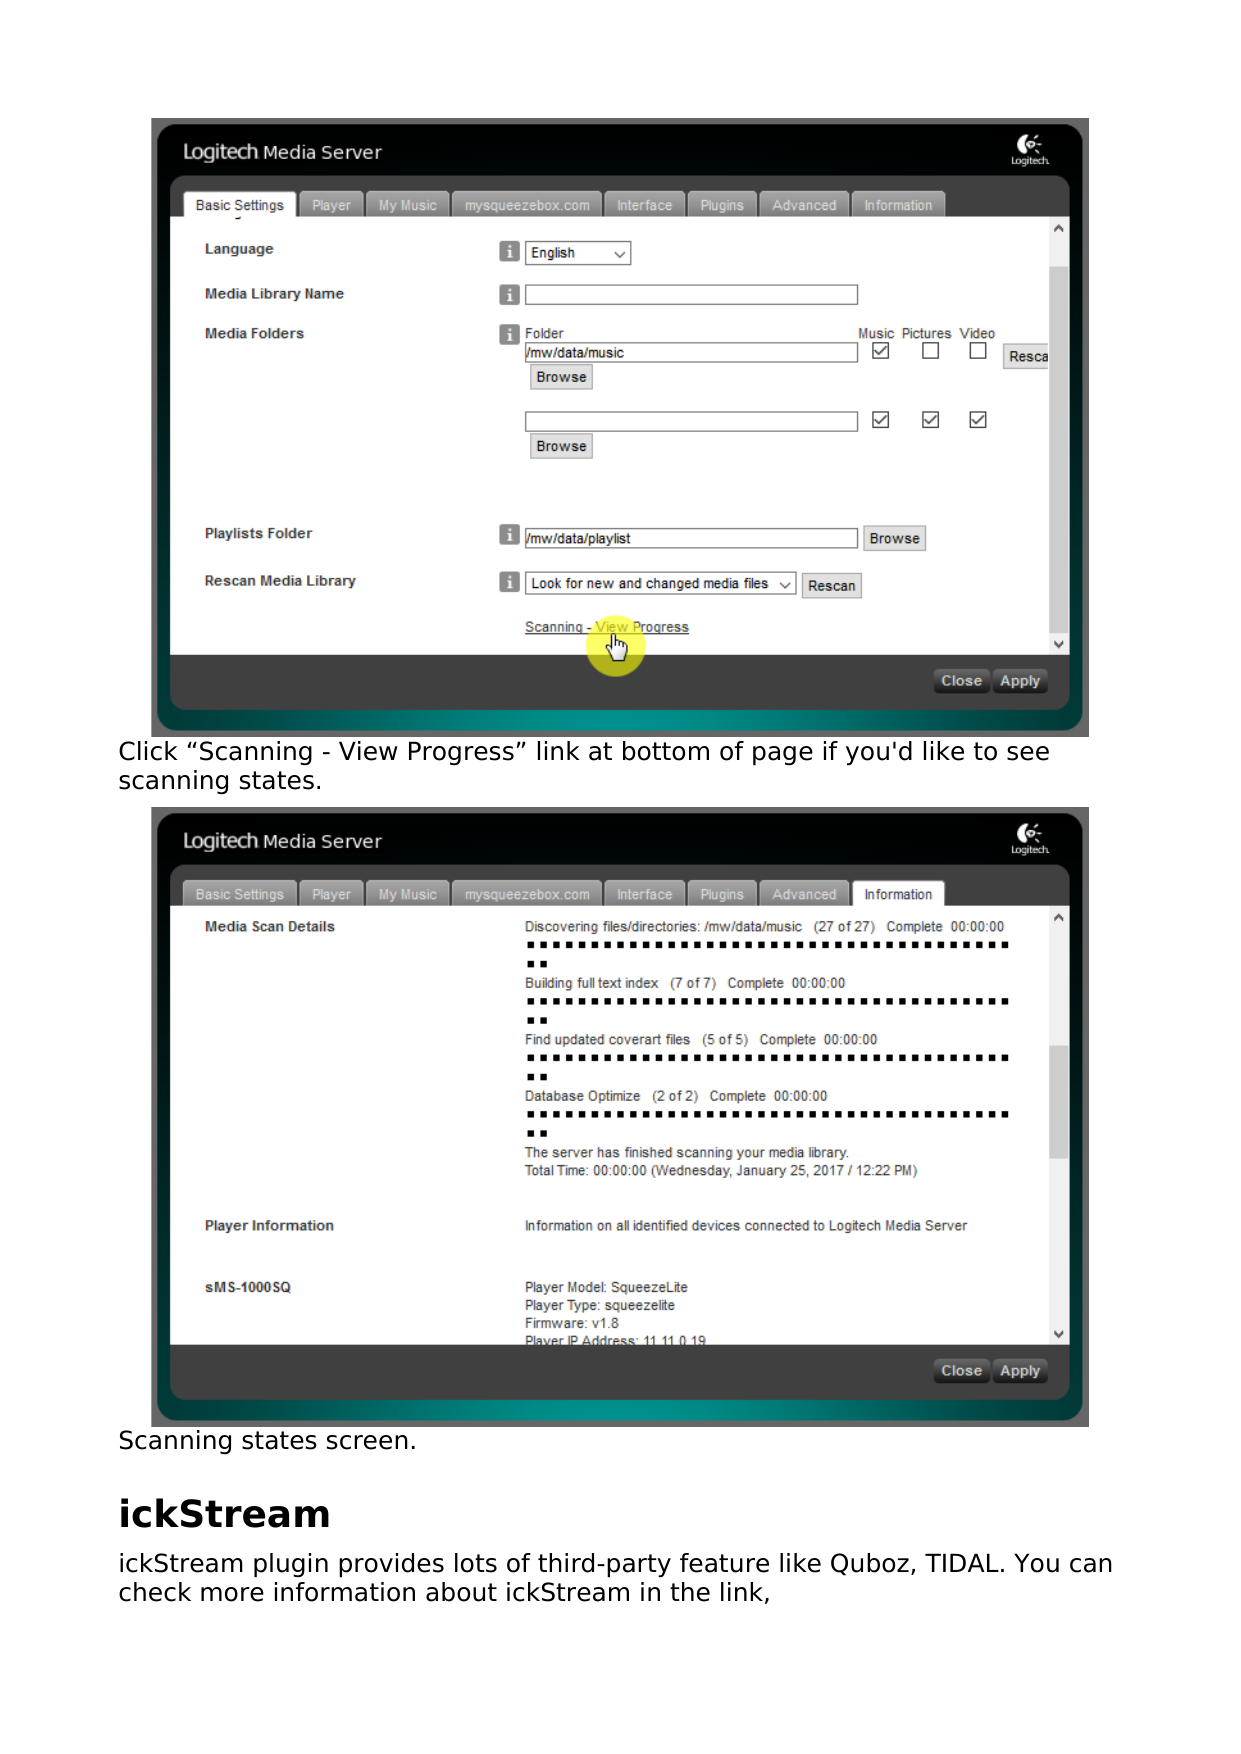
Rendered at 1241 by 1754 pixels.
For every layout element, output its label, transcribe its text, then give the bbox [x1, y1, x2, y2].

subtitle ickStream [118, 1493, 1122, 1537]
picture [151, 807, 1089, 1427]
picture [151, 118, 1089, 737]
text ickStream plugin provides lots of third-party feature like Quboz, TIDAL. You can check more information about ickStream in the link, [118, 1549, 1122, 1607]
text Scanning states screen. [118, 808, 1122, 1455]
text Click “Scanning - View Progress” link at bottom of page if you'd like to see scanning states. [118, 118, 1122, 795]
